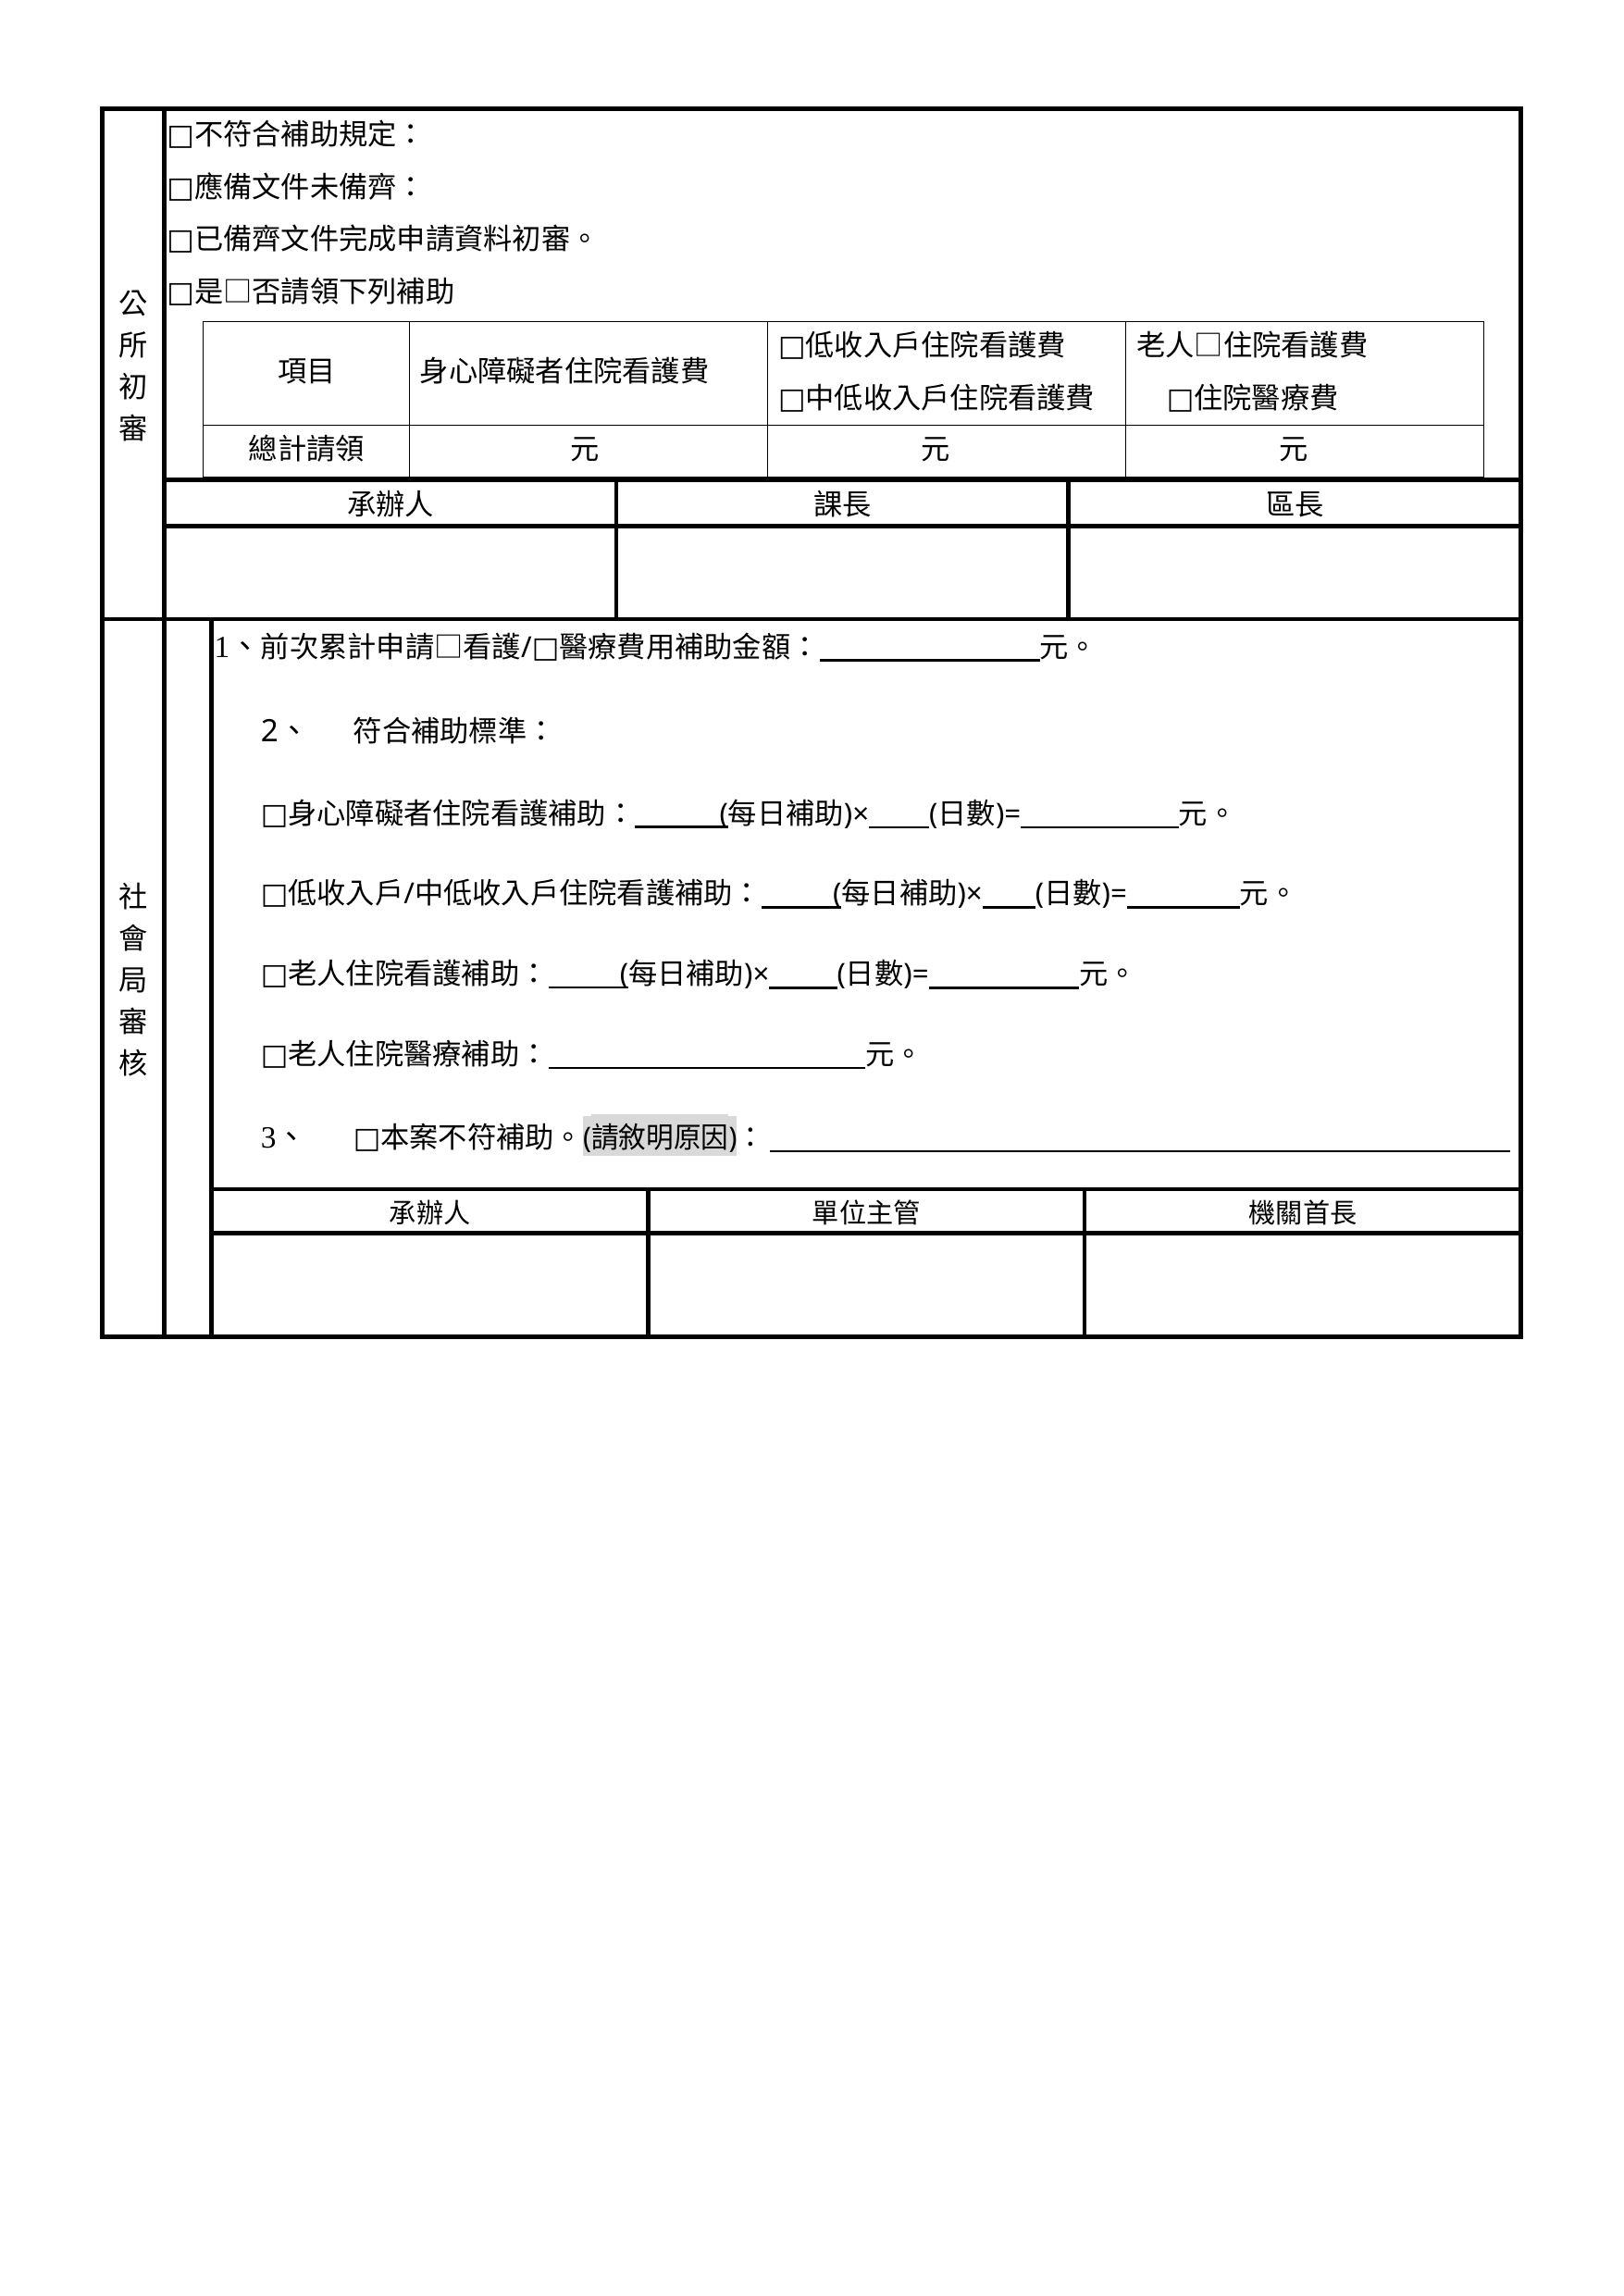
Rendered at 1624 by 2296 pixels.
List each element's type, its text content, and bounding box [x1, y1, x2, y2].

table_header 老人□住院看護費 □住院醫療費 [1126, 322, 1483, 425]
table_cell 總計請領 [204, 426, 409, 477]
table_cell 單位主管 [651, 1191, 1083, 1231]
table_header 公 所 初 審 [105, 111, 162, 617]
table_cell 承辦人 [214, 1191, 646, 1231]
table_cell [618, 528, 1066, 617]
table_cell [651, 1235, 1083, 1334]
table_cell 元 [1126, 426, 1483, 477]
table_cell [1071, 528, 1519, 617]
table_header □低收入戶住院看護費 □中低收入戶住院看護費 [768, 322, 1125, 425]
table_cell 課長 [618, 482, 1066, 524]
table_cell [1086, 1235, 1519, 1334]
table_cell 元 [410, 426, 767, 477]
table_header 身心障礙者住院看護費 [410, 322, 767, 425]
table_cell 機關首長 [1086, 1191, 1519, 1231]
table_header 項目 [204, 322, 409, 425]
table_cell [214, 1235, 646, 1334]
table_cell 元 [768, 426, 1125, 477]
table_cell 前次累計申請□看護/□醫療費用補助金額： 元。 符合補助標準： □身心障礙者住院看護補助： (每日補助)× (日數)= 元。 □低收入戶/中低收入戶住院看護補助： (每日補助)× (日數)= 元。 □老人住院看護補助： (每日補助)× (日數)= 元。 □老人住院醫療補助： 元。 □本案不符補助。(請敘明原因)： [214, 621, 1519, 1186]
table_cell 區長 [1071, 482, 1519, 524]
table_cell [167, 621, 209, 1334]
table_cell 承辦人 [167, 482, 614, 524]
table_cell 社會局 審 核 [105, 621, 162, 1334]
table_cell [167, 528, 614, 617]
table_header □不符合補助規定： □應備文件未備齊： □已備齊文件完成申請資料初審。 □是□否請領下列補助 [167, 111, 1519, 478]
